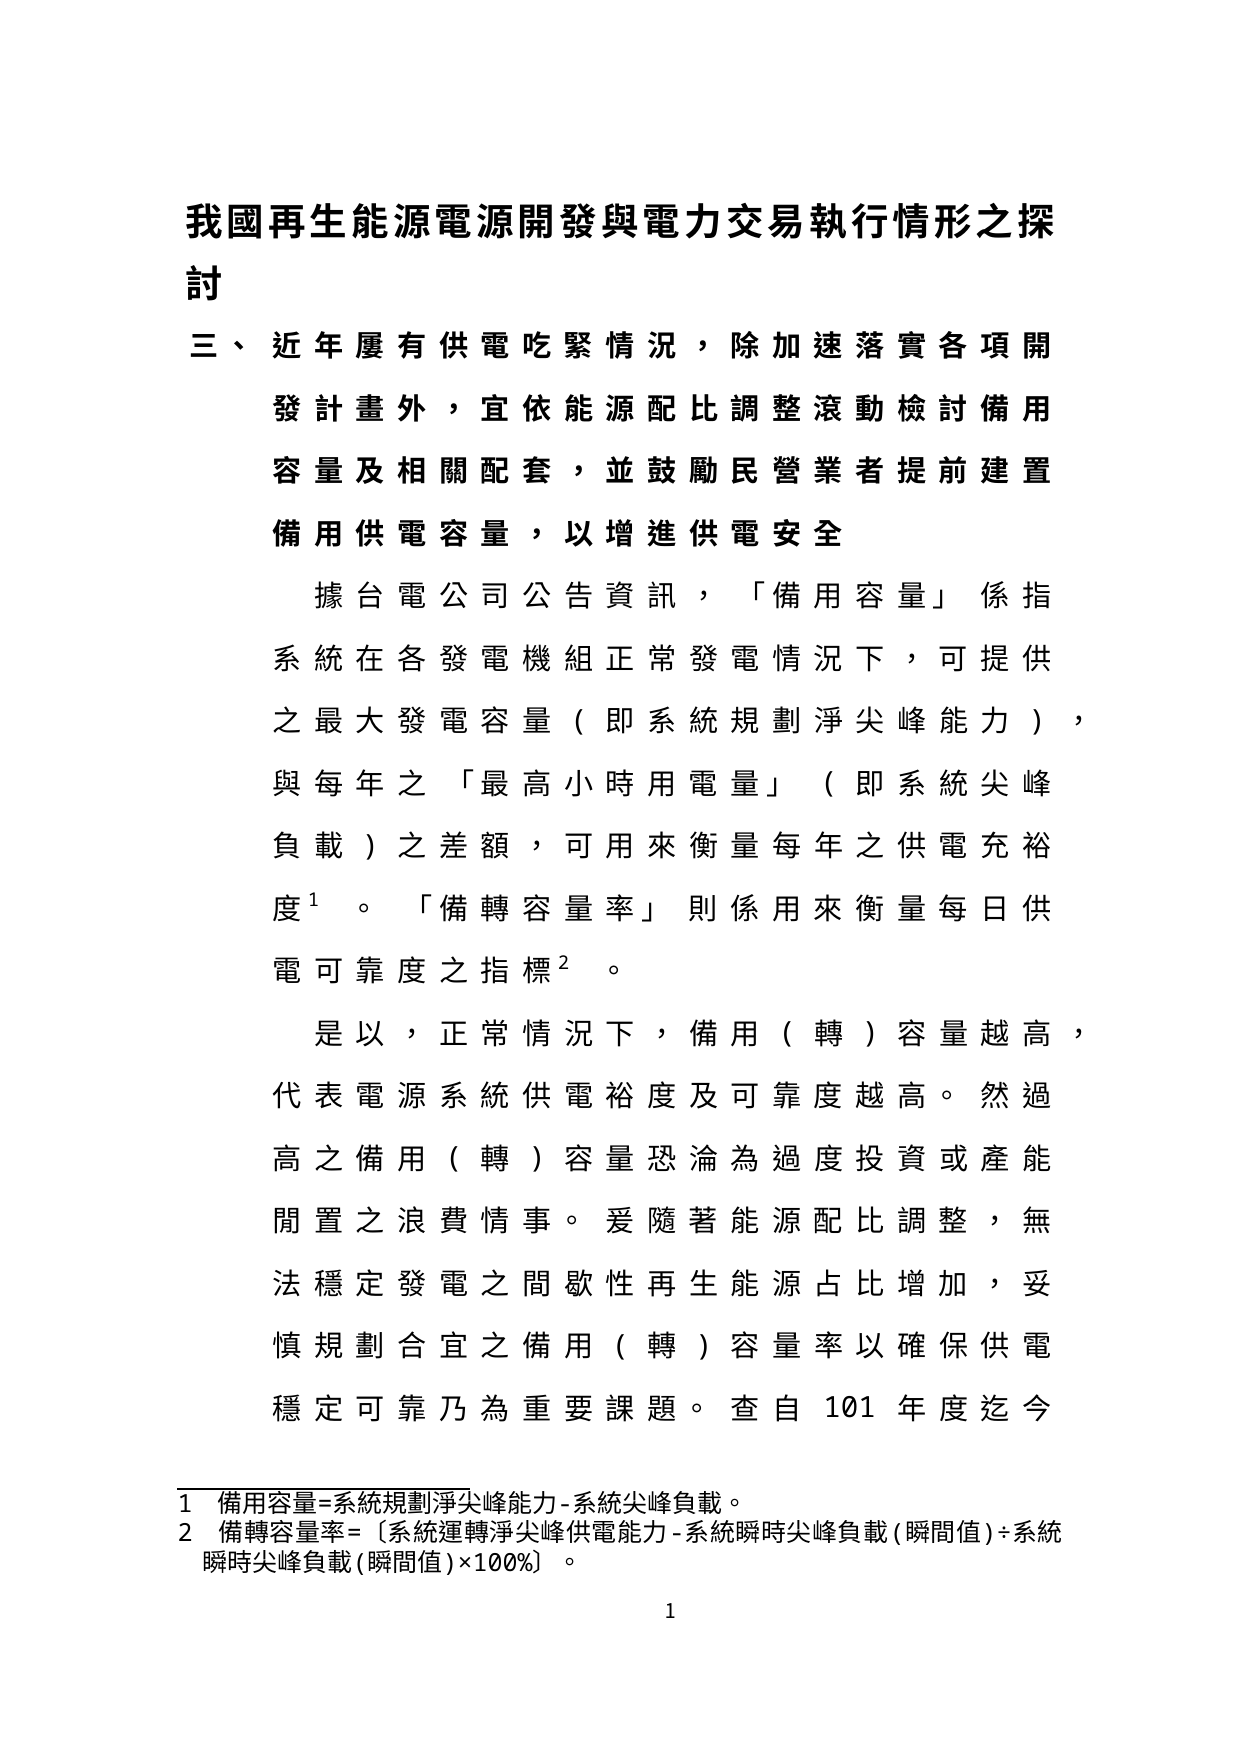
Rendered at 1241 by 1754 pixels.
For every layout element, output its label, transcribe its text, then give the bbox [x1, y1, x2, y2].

text 是以，正常情況下，備用(轉)容量越高，代表電源系統供電裕度及可靠度越高。然過高之備用(轉)容量恐淪為過度投資或產能閒置之浪費情事。爰隨著能源配比調整，無法穩定發電之間歇性再生能源占比增加，妥慎規劃合宜之備用(轉)容量率以確保供電穩定可靠乃為重要課題。查自101年度迄今政府核准之備用容量率目標值一值維持在15%。經查： [242, 990, 1058, 1427]
text 備轉容量率=〔系統運轉淨尖峰供電能力-系統瞬時尖峰負載(瞬間值)÷系統瞬時尖峰負載(瞬間值)×100%〕。 [177, 1518, 1063, 1577]
text 我國再生能源電源開發與電力交易執行情形之探討 [183, 177, 1058, 302]
text 三、近年屢有供電吃緊情況，除加速落實各項開發計畫外，宜依能源配比調整滾動檢討備用容量及相關配套，並鼓勵民營業者提前建置備用供電容量，以增進供電安全 [183, 302, 1058, 552]
text 據台電公司公告資訊，「備用容量」係指系統在各發電機組正常發電情況下，可提供之最大發電容量(即系統規劃淨尖峰能力)，與每年之「最高小時用電量」(即系統尖峰負載)之差額，可用來衡量每年之供電充裕度。「備轉容量率」則係用來衡量每日供電可靠度之指標。 [242, 552, 1058, 990]
text 備用容量=系統規劃淨尖峰能力-系統尖峰負載。 [177, 1489, 1063, 1518]
